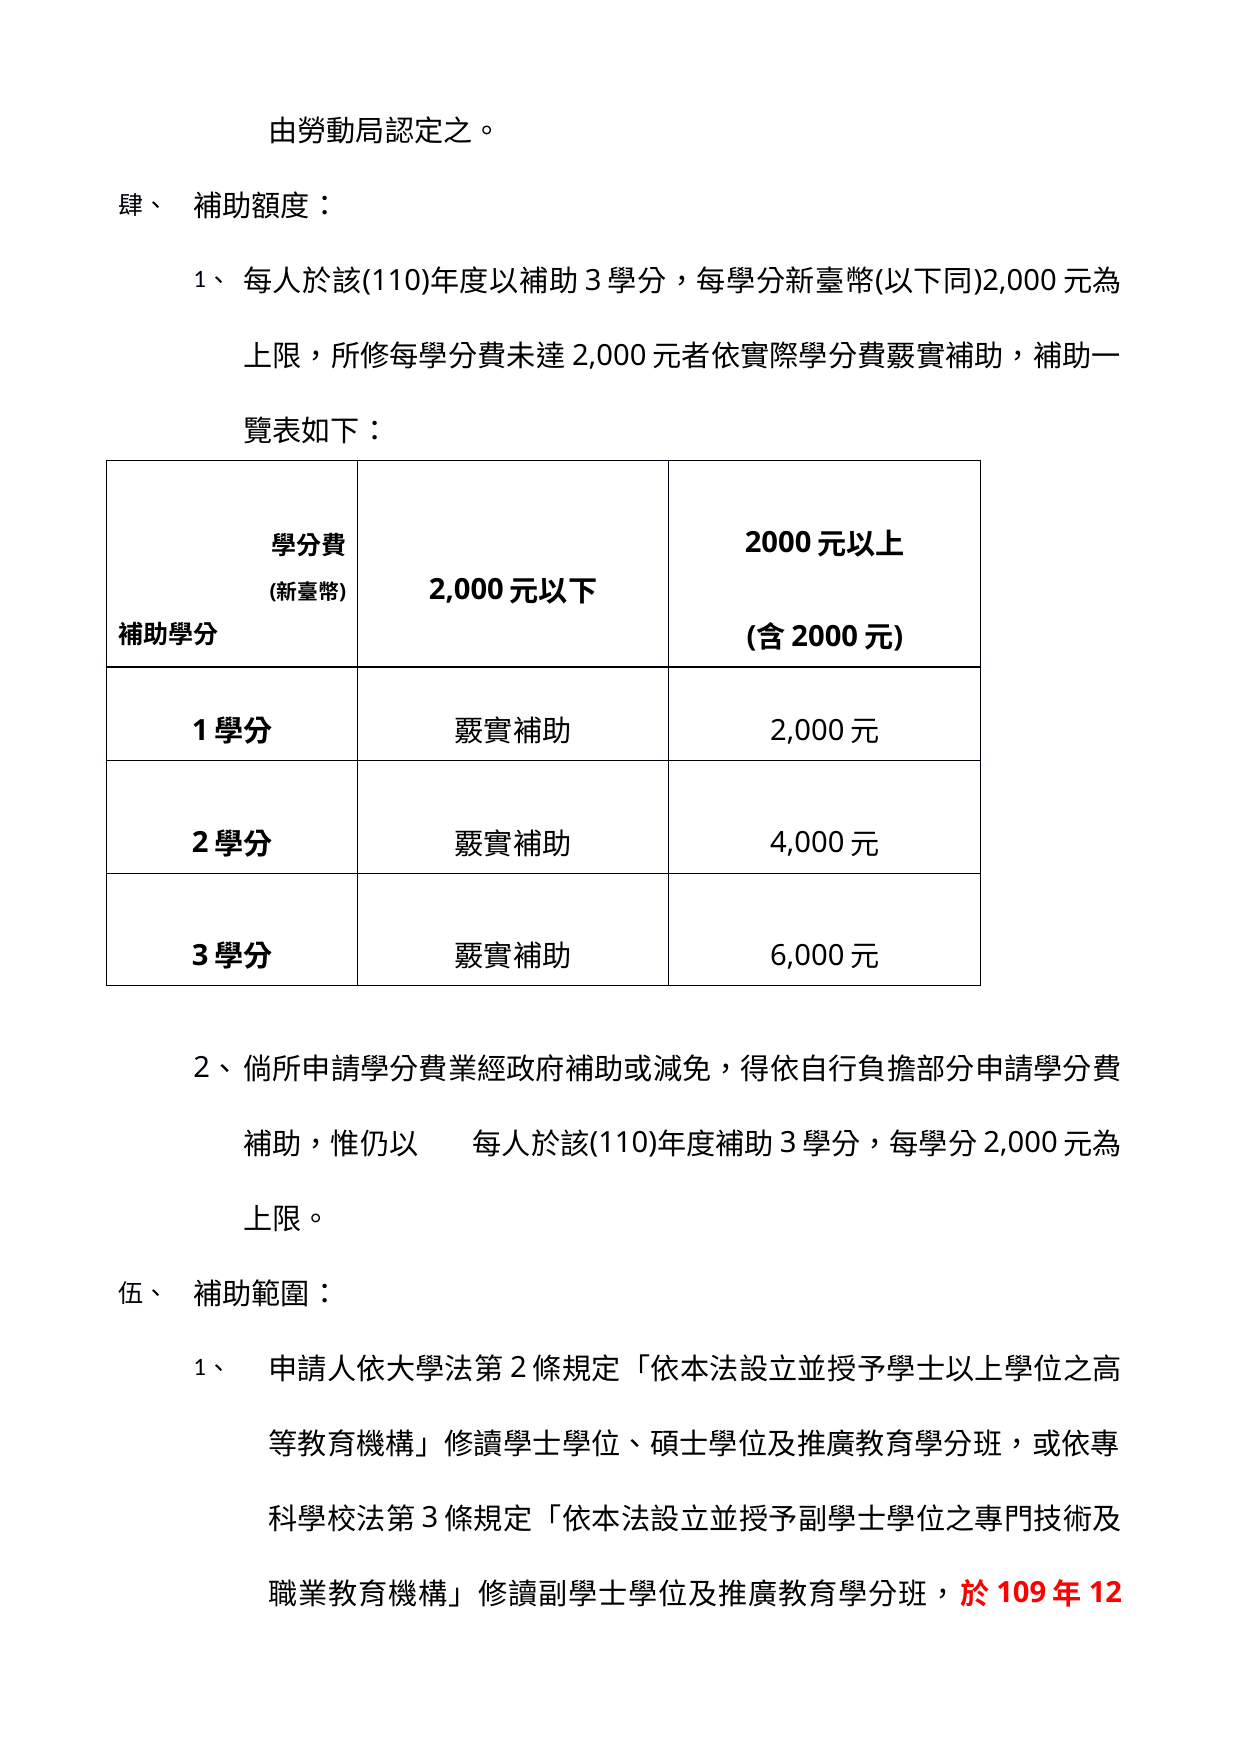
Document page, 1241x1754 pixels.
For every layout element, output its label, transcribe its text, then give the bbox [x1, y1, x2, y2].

list 每人於該(110)年度以補助3學分，每學分新臺幣(以下同)2,000元為上限，所修每學分費未達2,000元者依實際學分費覈實補助，補助一覽表如下： [193, 235, 1122, 460]
table_header 學分費 (新臺幣) 補助學分 [107, 461, 357, 666]
table_cell 6,000元 [669, 874, 980, 985]
list 申請人依大學法第2條規定「依本法設立並授予學士以上學位之高等教育機構」修讀學士學位、碩士學位及推廣教育學分班，或依專科學校法第3條規定「依本法設立並授予副學士學位之專門技術及職業教育機構」修讀副學士學位及推廣教育學分班，於109年12 [193, 1323, 1122, 1623]
table_cell 4,000元 [669, 761, 980, 873]
list 倘所申請學分費業經政府補助或減免，得依自行負擔部分申請學分費補助，惟仍以 每人於該(110)年度補助3學分，每學分2,000元為上限。 [193, 1023, 1122, 1248]
table_header 2,000元以下 [358, 461, 668, 666]
table_cell 覈實補助 [358, 874, 668, 985]
table_cell 覈實補助 [358, 668, 668, 760]
table_cell 覈實補助 [358, 761, 668, 873]
list 由勞動局認定之。 [193, 85, 1122, 160]
table_header 2000元以上 (含2000元) [669, 461, 980, 666]
table_cell 1學分 [107, 668, 357, 760]
table_cell 2學分 [107, 761, 357, 873]
list 補助額度： [118, 160, 1122, 235]
list 補助範圍： [118, 1248, 1122, 1323]
table_cell 2,000元 [669, 668, 980, 760]
table_cell 3學分 [107, 874, 357, 985]
